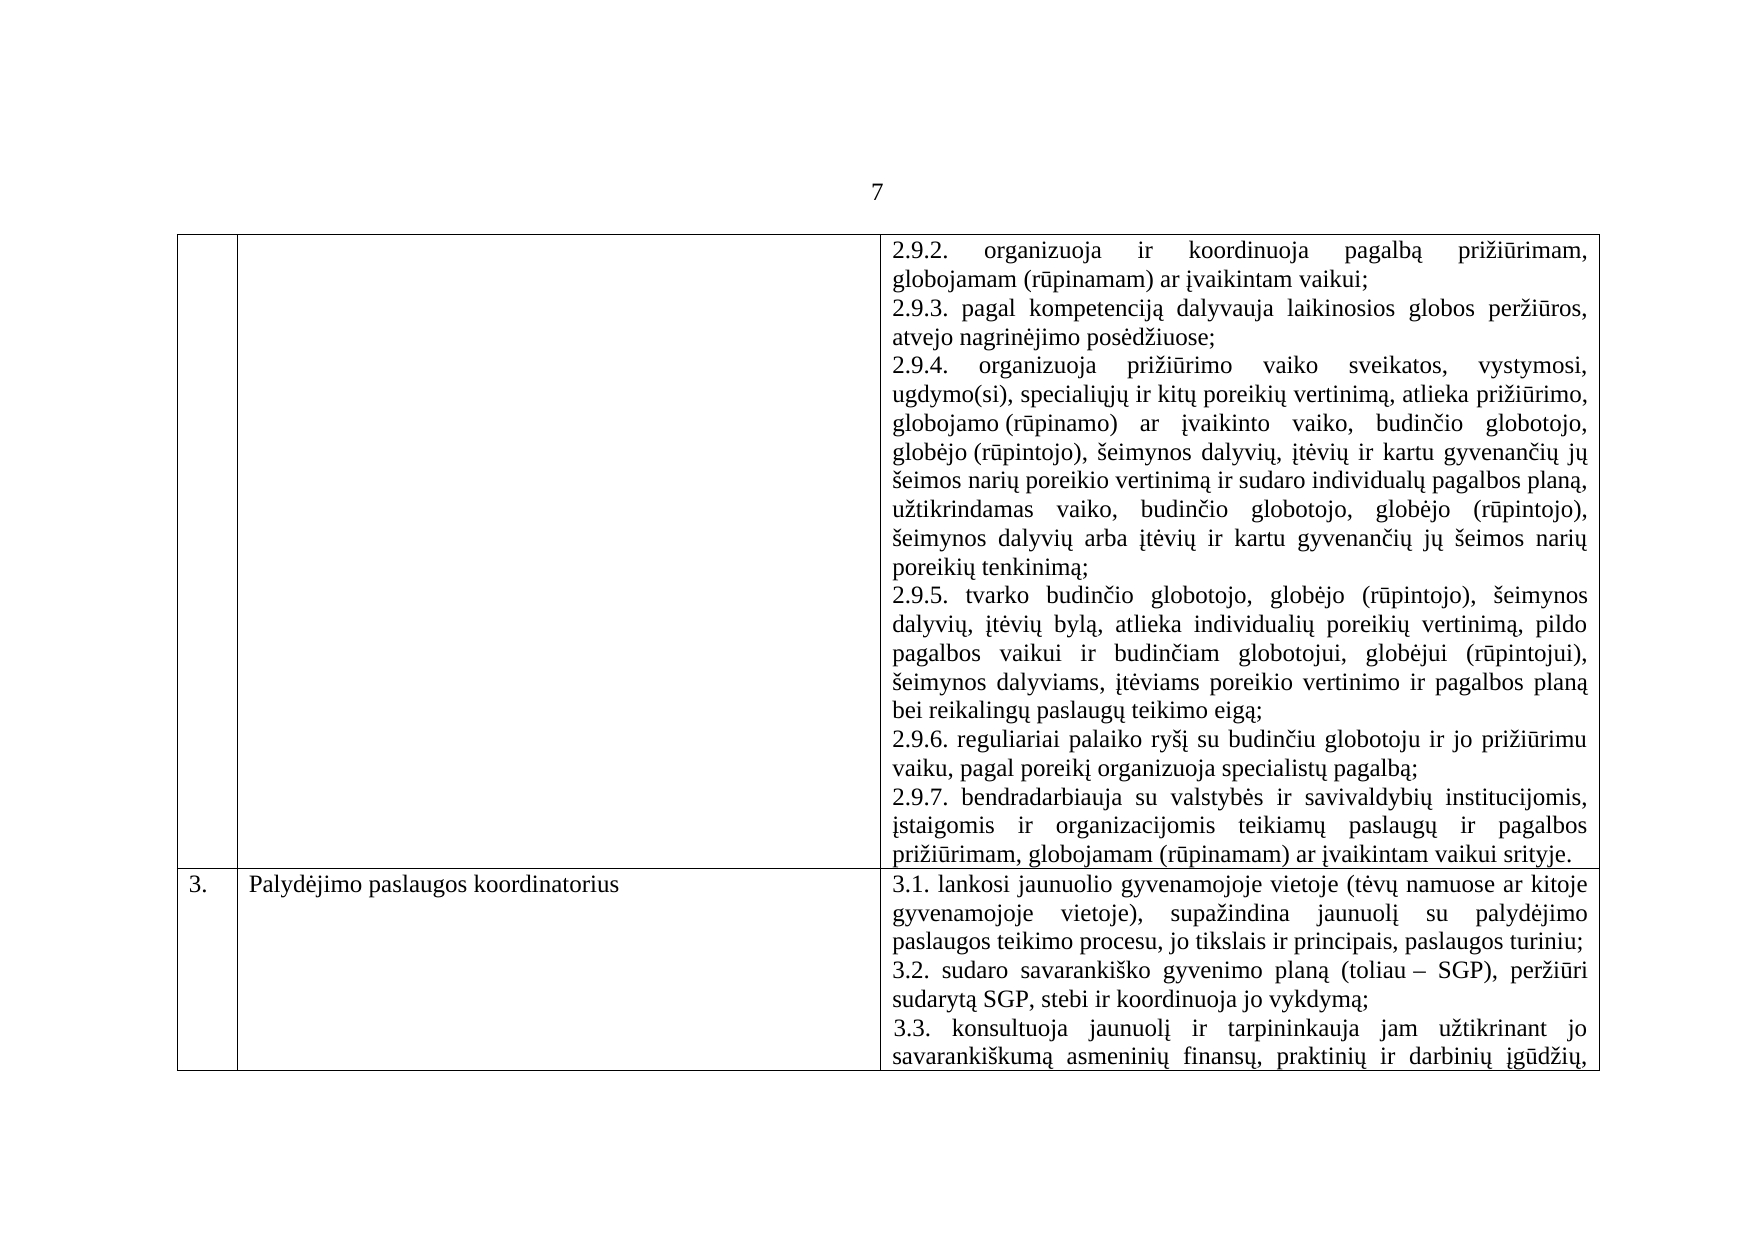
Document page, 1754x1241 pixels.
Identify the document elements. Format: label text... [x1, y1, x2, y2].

table_cell 3. [178, 869, 237, 1070]
table_cell [178, 235, 237, 868]
table_cell 2.9.2. organizuoja ir koordinuoja pagalbą prižiūrimam, globojamam (rūpinamam) ar įvaikintam vaikui; 2.9.3. pagal kompetenciją dalyvauja laikinosios globos peržiūros, atvejo nagrinėjimo posėdžiuose; 2.9.4. organizuoja prižiūrimo vaiko sveikatos, vystymosi, ugdymo(si), specialiųjų ir kitų poreikių vertinimą, atlieka prižiūrimo, globojamo (rūpinamo) ar įvaikinto vaiko, budinčio globotojo, globėjo (rūpintojo), šeimynos dalyvių, įtėvių ir kartu gyvenančių jų šeimos narių poreikio vertinimą ir sudaro individualų pagalbos planą, užtikrindamas vaiko, budinčio globotojo, globėjo (rūpintojo), šeimynos dalyvių arba įtėvių ir kartu gyvenančių jų šeimos narių poreikių tenkinimą; 2.9.5. tvarko budinčio globotojo, globėjo (rūpintojo), šeimynos dalyvių, įtėvių bylą, atlieka individualių poreikių vertinimą, pildo pagalbos vaikui ir budinčiam globotojui, globėjui (rūpintojui), šeimynos dalyviams, įtėviams poreikio vertinimo ir pagalbos planą bei reikalingų paslaugų teikimo eigą; 2.9.6. reguliariai palaiko ryšį su budinčiu globotoju ir jo prižiūrimu vaiku, pagal poreikį organizuoja specialistų pagalbą; 2.9.7. bendradarbiauja su valstybės ir savivaldybių institucijomis, įstaigomis ir organizacijomis teikiamų paslaugų ir pagalbos prižiūrimam, globojamam (rūpinamam) ar įvaikintam vaikui srityje. [881, 235, 1599, 868]
table_cell Palydėjimo paslaugos koordinatorius [238, 869, 880, 1070]
table_cell 3.1. lankosi jaunuolio gyvenamojoje vietoje (tėvų namuose ar kitoje gyvenamojoje vietoje), supažindina jaunuolį su palydėjimo paslaugos teikimo procesu, jo tikslais ir principais, paslaugos turiniu; 3.2. sudaro savarankiško gyvenimo planą (toliau – SGP), peržiūri sudarytą SGP, stebi ir koordinuoja jo vykdymą; 3.3. konsultuoja jaunuolį ir tarpininkauja jam užtikrinant jo savarankiškumą asmeninių finansų, praktinių ir darbinių įgūdžių, [881, 869, 1599, 1070]
table_cell [238, 235, 880, 868]
